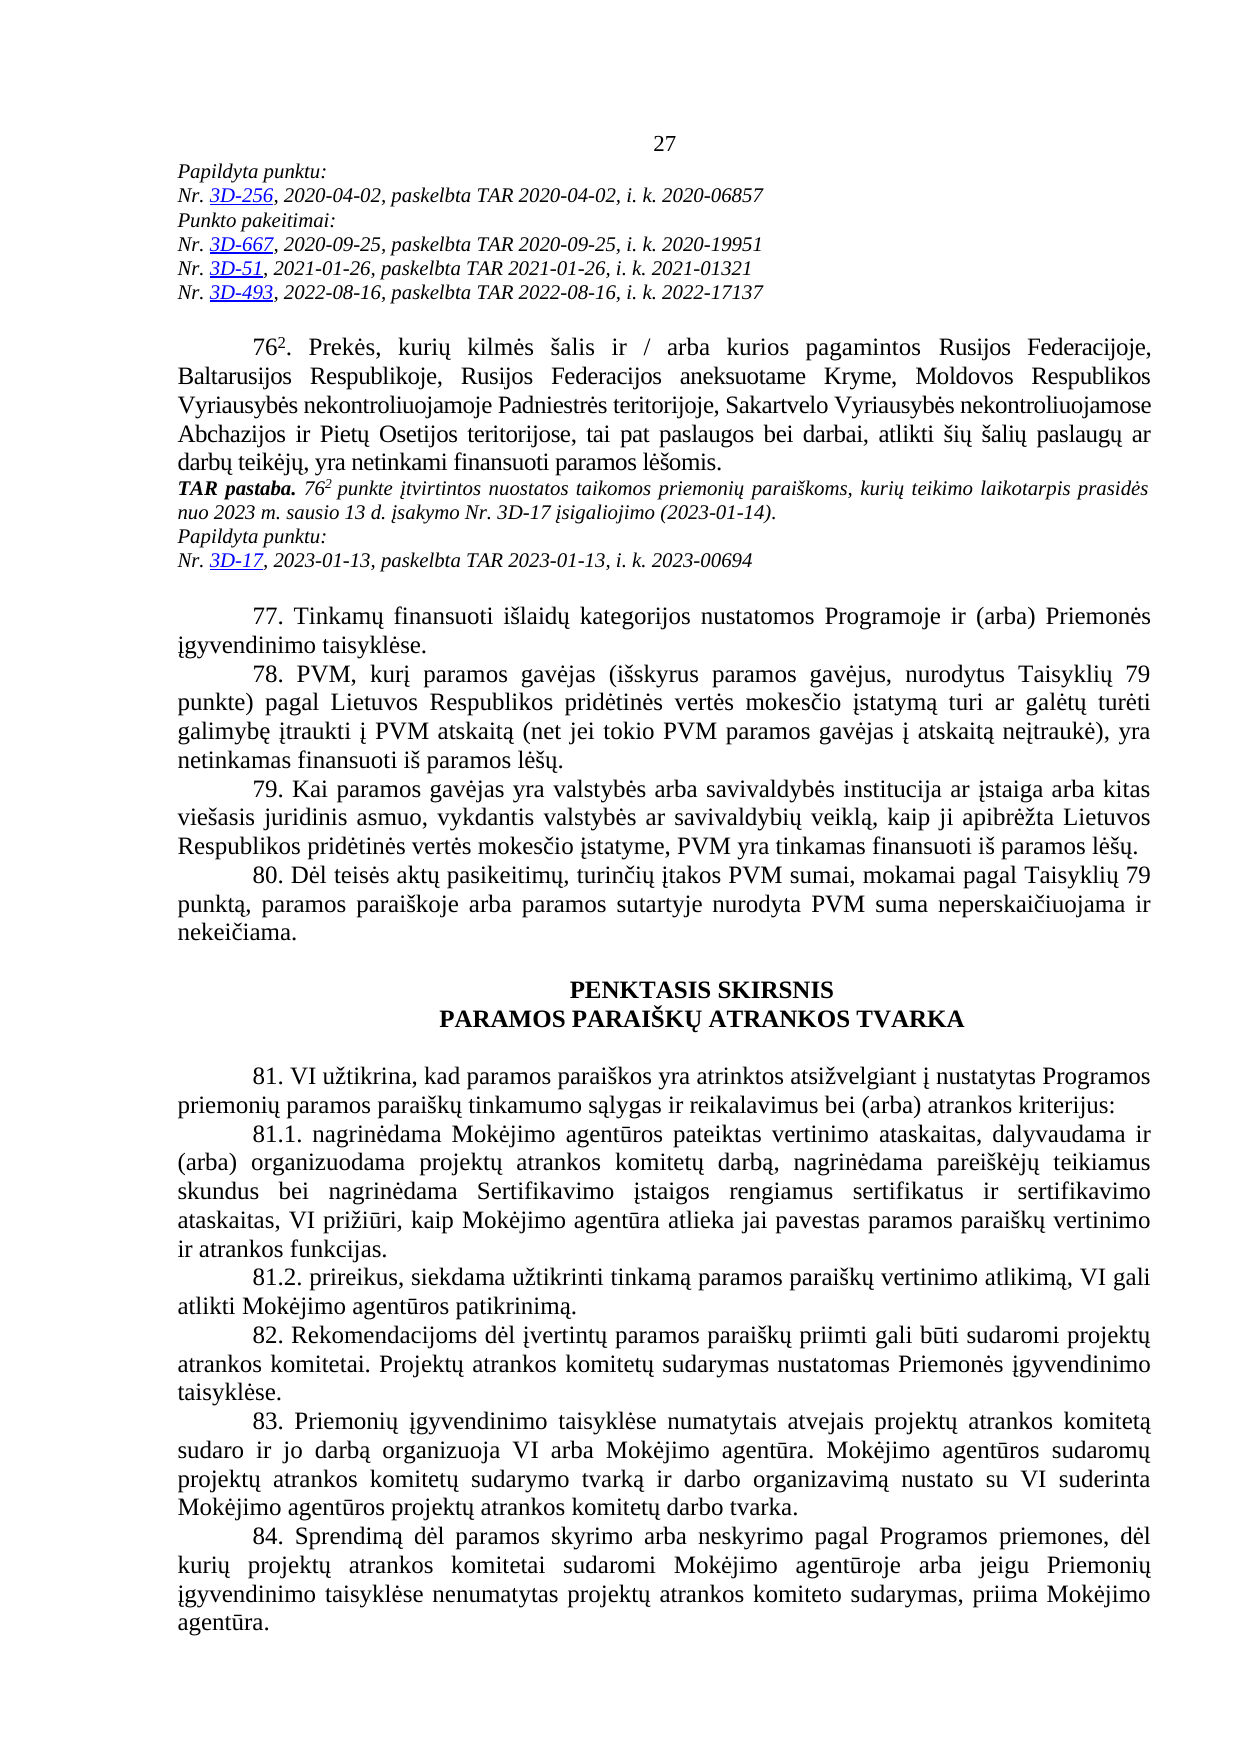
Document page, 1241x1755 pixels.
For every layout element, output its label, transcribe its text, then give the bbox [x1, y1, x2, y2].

text TAR pastaba. 762 punkte įtvirtintos nuostatos taikomos priemonių paraiškoms, kurių teikimo laikotarpis prasidės nuo 2023 m. sausio 13 d. įsakymo Nr. 3D-17 įsigaliojimo (2023-01-14). [177, 476, 1152, 524]
text 81.1. nagrinėdama Mokėjimo agentūros pateiktas vertinimo ataskaitas, dalyvaudama ir (arba) organizuodama projektų atrankos komitetų darbą, nagrinėdama pareiškėjų teikiamus skundus bei nagrinėdama Sertifikavimo įstaigos rengiamus sertifikatus ir sertifikavimo ataskaitas, VI prižiūri, kaip Mokėjimo agentūra atlieka jai pavestas paramos paraiškų vertinimo ir atrankos funkcijas. [177, 1119, 1152, 1262]
text 84. Sprendimą dėl paramos skyrimo arba neskyrimo pagal Programos priemones, dėl kurių projektų atrankos komitetai sudaromi Mokėjimo agentūroje arba jeigu Priemonių įgyvendinimo taisyklėse nenumatytas projektų atrankos komiteto sudarymas, priima Mokėjimo agentūra. [177, 1521, 1152, 1636]
text Papildyta punktu: [177, 524, 1152, 548]
text Papildyta punktu: [177, 159, 1152, 183]
text 82. Rekomendacijoms dėl įvertintų paramos paraiškų priimti gali būti sudaromi projektų atrankos komitetai. Projektų atrankos komitetų sudarymas nustatomas Priemonės įgyvendinimo taisyklėse. [177, 1320, 1152, 1406]
text 83. Priemonių įgyvendinimo taisyklėse numatytais atvejais projektų atrankos komitetą sudaro ir jo darbą organizuoja VI arba Mokėjimo agentūra. Mokėjimo agentūros sudaromų projektų atrankos komitetų sudarymo tvarką ir darbo organizavimą nustato su VI suderinta Mokėjimo agentūros projektų atrankos komitetų darbo tvarka. [177, 1406, 1152, 1521]
text Nr. 3D-256, 2020-04-02, paskelbta TAR 2020-04-02, i. k. 2020-06857 [177, 183, 1152, 207]
text Punkto pakeitimai: [177, 207, 1152, 232]
text 81.2. prireikus, siekdama užtikrinti tinkamą paramos paraiškų vertinimo atlikimą, VI gali atlikti Mokėjimo agentūros patikrinimą. [177, 1262, 1152, 1320]
text 79. Kai paramos gavėjas yra valstybės arba savivaldybės institucija ar įstaiga arba kitas viešasis juridinis asmuo, vykdantis valstybės ar savivaldybių veiklą, kaip ji apibrėžta Lietuvos Respublikos pridėtinės vertės mokesčio įstatyme, PVM yra tinkamas finansuoti iš paramos lėšų. [177, 774, 1152, 860]
text 81. VI užtikrina, kad paramos paraiškos yra atrinktos atsižvelgiant į nustatytas Programos priemonių paramos paraiškų tinkamumo sąlygas ir reikalavimus bei (arba) atrankos kriterijus: [177, 1061, 1152, 1119]
text 77. Tinkamų finansuoti išlaidų kategorijos nustatomos Programoje ir (arba) Priemonės įgyvendinimo taisyklėse. [177, 601, 1152, 659]
text 78. PVM, kurį paramos gavėjas (išskyrus paramos gavėjus, nurodytus Taisyklių 79 punkte) pagal Lietuvos Respublikos pridėtinės vertės mokesčio įstatymą turi ar galėtų turėti galimybę įtraukti į PVM atskaitą (net jei tokio PVM paramos gavėjas į atskaitą neįtraukė), yra netinkamas finansuoti iš paramos lėšų. [177, 659, 1152, 774]
text Nr. 3D-493, 2022-08-16, paskelbta TAR 2022-08-16, i. k. 2022-17137 [177, 280, 1152, 304]
text Nr. 3D-667, 2020-09-25, paskelbta TAR 2020-09-25, i. k. 2020-19951 [177, 232, 1152, 256]
text Nr. 3D-17, 2023-01-13, paskelbta TAR 2023-01-13, i. k. 2023-00694 [177, 548, 1152, 572]
text PARAMOS PARAIŠKŲ ATRANKOS TVARKA [177, 1004, 1152, 1032]
text Nr. 3D-51, 2021-01-26, paskelbta TAR 2021-01-26, i. k. 2021-01321 [177, 256, 1152, 280]
text PENKTASIS SKIRSNIS [177, 975, 1152, 1004]
text 80. Dėl teisės aktų pasikeitimų, turinčių įtakos PVM sumai, mokamai pagal Taisyklių 79 punktą, paramos paraiškoje arba paramos sutartyje nurodyta PVM suma neperskaičiuojama ir nekeičiama. [177, 860, 1152, 946]
text 762. Prekės, kurių kilmės šalis ir / arba kurios pagamintos Rusijos Federacijoje, Baltarusijos Respublikoje, Rusijos Federacijos aneksuotame Kryme, Moldovos Respublikos Vyriausybės nekontroliuojamoje Padniestrės teritorijoje, Sakartvelo Vyriausybės nekontroliuojamose Abchazijos ir Pietų Osetijos teritorijose, tai pat paslaugos bei darbai, atlikti šių šalių paslaugų ar darbų teikėjų, yra netinkami finansuoti paramos lėšomis. [177, 332, 1152, 476]
